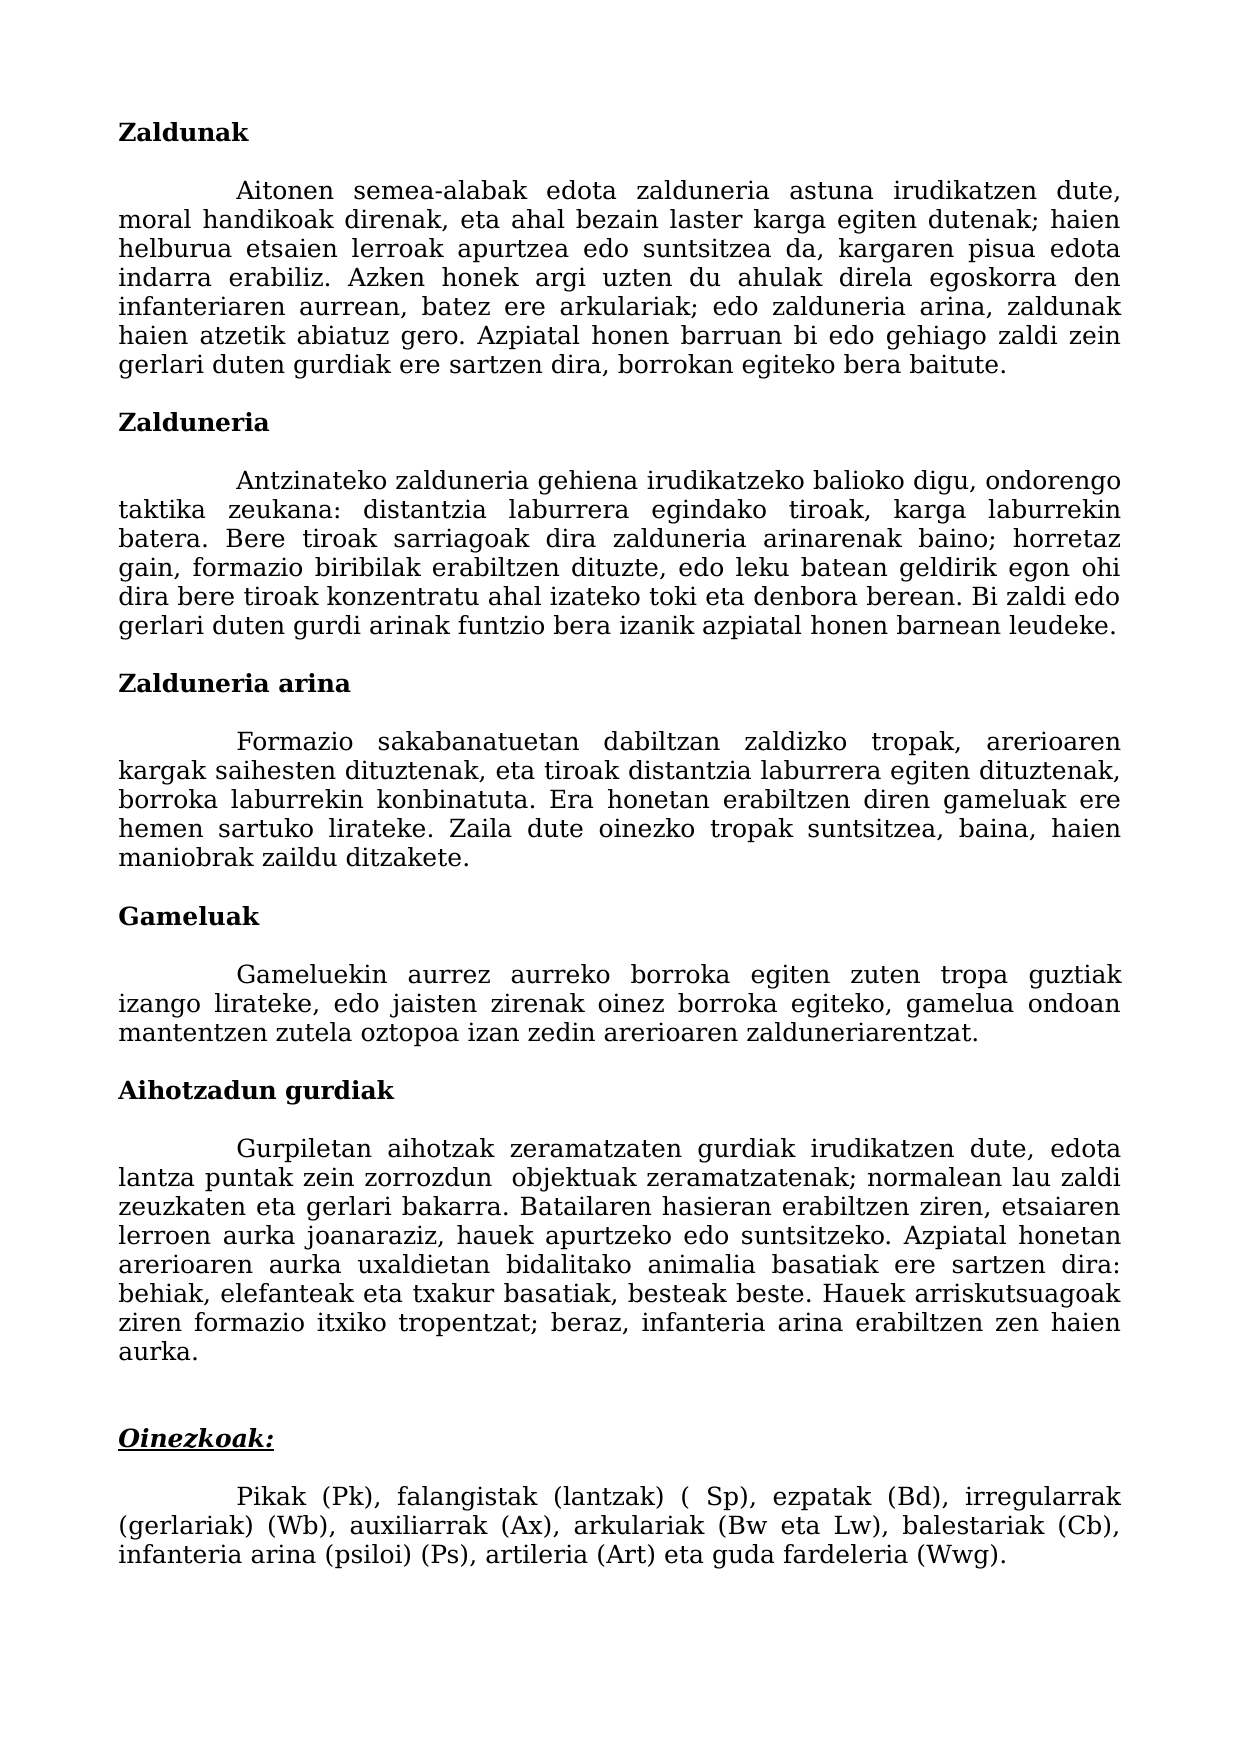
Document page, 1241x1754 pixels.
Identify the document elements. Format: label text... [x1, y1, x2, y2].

text Zaldunak [118, 118, 1122, 148]
text Zalduneria arina [118, 669, 1122, 699]
text Aitonen semea-alabak edota zalduneria astuna irudikatzen dute, moral handikoak direnak, eta ahal bezain laster karga egiten dutenak; haien helburua etsaien lerroak apurtzea edo suntsitzea da, kargaren pisua edota indarra erabiliz. Azken honek argi uzten du ahulak direla egoskorra den infanteriaren aurrean, batez ere arkulariak; edo zalduneria arina, zaldunak haien atzetik abiatuz gero. Azpiatal honen barruan bi edo gehiago zaldi zein gerlari duten gurdiak ere sartzen dira, borrokan egiteko bera baitute. [118, 177, 1122, 379]
text Gameluak [118, 902, 1122, 931]
text Aihotzadun gurdiak [118, 1076, 1122, 1105]
text Pikak (Pk), falangistak (lantzak) ( Sp), ezpatak (Bd), irregularrak (gerlariak) (Wb), auxiliarrak (Ax), arkulariak (Bw eta Lw), balestariak (Cb), infanteria arina (psiloi) (Ps), artileria (Art) eta guda fardeleria (Wwg). [118, 1482, 1122, 1569]
text Oinezkoak: [118, 1424, 1122, 1453]
text Zalduneria [118, 408, 1122, 438]
text Gurpiletan aihotzak zeramatzaten gurdiak irudikatzen dute, edota lantza puntak zein zorrozdun objektuak zeramatzatenak; normalean lau zaldi zeuzkaten eta gerlari bakarra. Batailaren hasieran erabiltzen ziren, etsaiaren lerroen aurka joanaraziz, hauek apurtzeko edo suntsitzeko. Azpiatal honetan arerioaren aurka uxaldietan bidalitako animalia basatiak ere sartzen dira: behiak, elefanteak eta txakur basatiak, besteak beste. Hauek arriskutsuagoak ziren formazio itxiko tropentzat; beraz, infanteria arina erabiltzen zen haien aurka. [118, 1134, 1122, 1366]
text Gameluekin aurrez aurreko borroka egiten zuten tropa guztiak izango lirateke, edo jaisten zirenak oinez borroka egiteko, gamelua ondoan mantentzen zutela oztopoa izan zedin arerioaren zalduneriarentzat. [118, 960, 1122, 1047]
text Antzinateko zalduneria gehiena irudikatzeko balioko digu, ondorengo taktika zeukana: distantzia laburrera egindako tiroak, karga laburrekin batera. Bere tiroak sarriagoak dira zalduneria arinarenak baino; horretaz gain, formazio biribilak erabiltzen dituzte, edo leku batean geldirik egon ohi dira bere tiroak konzentratu ahal izateko toki eta denbora berean. Bi zaldi edo gerlari duten gurdi arinak funtzio bera izanik azpiatal honen barnean leudeke. [118, 467, 1122, 640]
text Formazio sakabanatuetan dabiltzan zaldizko tropak, arerioaren kargak saihesten dituztenak, eta tiroak distantzia laburrera egiten dituztenak, borroka laburrekin konbinatuta. Era honetan erabiltzen diren gameluak ere hemen sartuko lirateke. Zaila dute oinezko tropak suntsitzea, baina, haien maniobrak zaildu ditzakete. [118, 728, 1122, 873]
